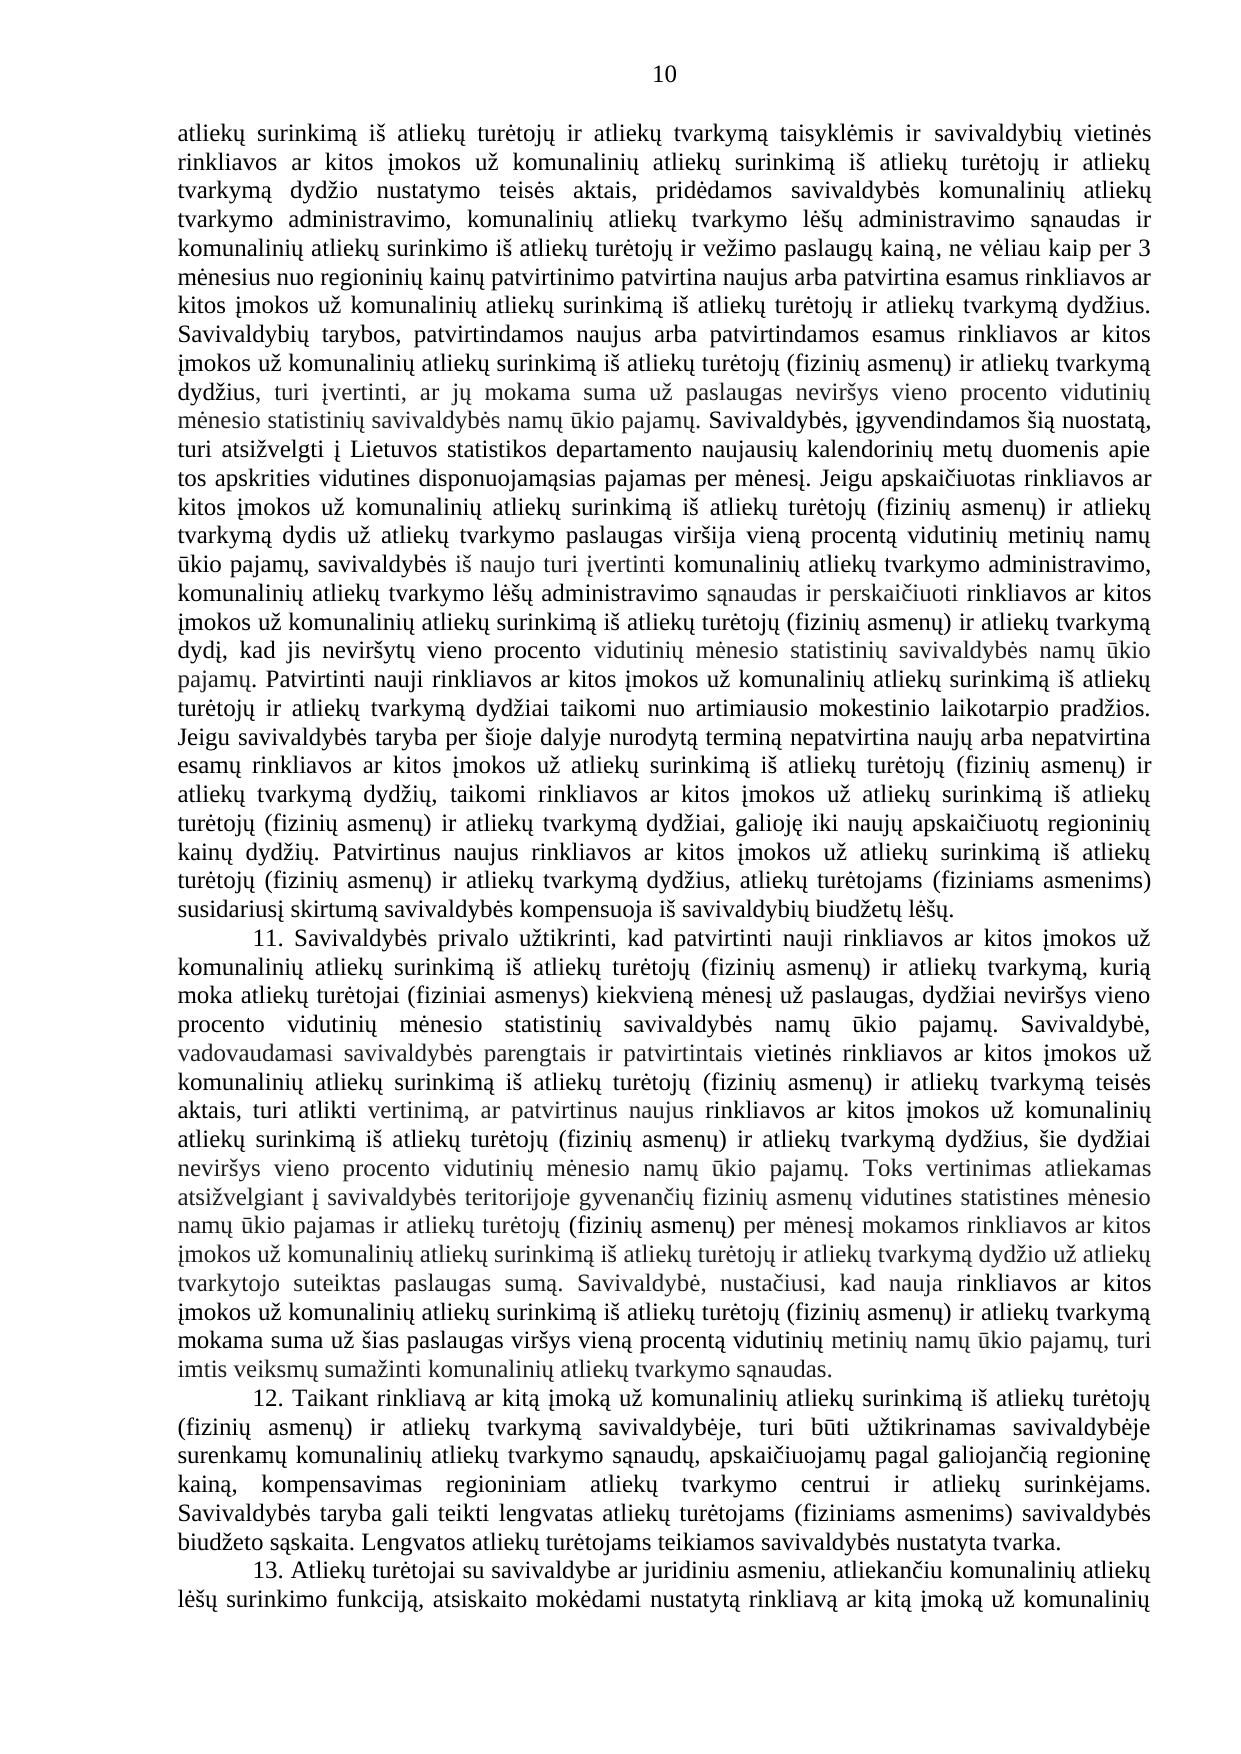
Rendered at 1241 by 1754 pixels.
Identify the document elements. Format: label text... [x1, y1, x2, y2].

text 13. Atliekų turėtojai su savivaldybe ar juridiniu asmeniu, atliekančiu komunalinių atliekų lėšų surinkimo funkciją, atsiskaito mokėdami nustatytą rinkliavą ar kitą įmoką už komunalinių [177, 1556, 1151, 1613]
text 12. Taikant rinkliavą ar kitą įmoką už komunalinių atliekų surinkimą iš atliekų turėtojų (fizinių asmenų) ir atliekų tvarkymą savivaldybėje, turi būti užtikrinamas savivaldybėje surenkamų komunalinių atliekų tvarkymo sąnaudų, apskaičiuojamų pagal galiojančią regioninę kainą, kompensavimas regioniniam atliekų tvarkymo centrui ir atliekų surinkėjams. Savivaldybės taryba gali teikti lengvatas atliekų turėtojams (fiziniams asmenims) savivaldybės biudžeto sąskaita. Lengvatos atliekų turėtojams teikiamos savivaldybės nustatyta tvarka. [177, 1383, 1151, 1556]
text atliekų surinkimą iš atliekų turėtojų ir atliekų tvarkymą taisyklėmis ir savivaldybių vietinės rinkliavos ar kitos įmokos už komunalinių atliekų surinkimą iš atliekų turėtojų ir atliekų tvarkymą dydžio nustatymo teisės aktais, pridėdamos savivaldybės komunalinių atliekų tvarkymo administravimo, komunalinių atliekų tvarkymo lėšų administravimo sąnaudas ir komunalinių atliekų surinkimo iš atliekų turėtojų ir vežimo paslaugų kainą, ne vėliau kaip per 3 mėnesius nuo regioninių kainų patvirtinimo patvirtina naujus arba patvirtina esamus rinkliavos ar kitos įmokos už komunalinių atliekų surinkimą iš atliekų turėtojų ir atliekų tvarkymą dydžius. Savivaldybių tarybos, patvirtindamos naujus arba patvirtindamos esamus rinkliavos ar kitos įmokos už komunalinių atliekų surinkimą iš atliekų turėtojų (fizinių asmenų) ir atliekų tvarkymą dydžius, turi įvertinti, ar jų mokama suma už paslaugas neviršys vieno procento vidutinių mėnesio statistinių savivaldybės namų ūkio pajamų. Savivaldybės, įgyvendindamos šią nuostatą, turi atsižvelgti į Lietuvos statistikos departamento naujausių kalendorinių metų duomenis apie tos apskrities vidutines disponuojamąsias pajamas per mėnesį. Jeigu apskaičiuotas rinkliavos ar kitos įmokos už komunalinių atliekų surinkimą iš atliekų turėtojų (fizinių asmenų) ir atliekų tvarkymą dydis už atliekų tvarkymo paslaugas viršija vieną procentą vidutinių metinių namų ūkio pajamų, savivaldybės iš naujo turi įvertinti komunalinių atliekų tvarkymo administravimo, komunalinių atliekų tvarkymo lėšų administravimo sąnaudas ir perskaičiuoti rinkliavos ar kitos įmokos už komunalinių atliekų surinkimą iš atliekų turėtojų (fizinių asmenų) ir atliekų tvarkymą dydį, kad jis neviršytų vieno procento vidutinių mėnesio statistinių savivaldybės namų ūkio pajamų. Patvirtinti nauji rinkliavos ar kitos įmokos už komunalinių atliekų surinkimą iš atliekų turėtojų ir atliekų tvarkymą dydžiai taikomi nuo artimiausio mokestinio laikotarpio pradžios. Jeigu savivaldybės taryba per šioje dalyje nurodytą terminą nepatvirtina naujų arba nepatvirtina esamų rinkliavos ar kitos įmokos už atliekų surinkimą iš atliekų turėtojų (fizinių asmenų) ir atliekų tvarkymą dydžių, taikomi rinkliavos ar kitos įmokos už atliekų surinkimą iš atliekų turėtojų (fizinių asmenų) ir atliekų tvarkymą dydžiai, galioję iki naujų apskaičiuotų regioninių kainų dydžių. Patvirtinus naujus rinkliavos ar kitos įmokos už atliekų surinkimą iš atliekų turėtojų (fizinių asmenų) ir atliekų tvarkymą dydžius, atliekų turėtojams (fiziniams asmenims) susidariusį skirtumą savivaldybės kompensuoja iš savivaldybių biudžetų lėšų. [177, 118, 1151, 923]
text 11. Savivaldybės privalo užtikrinti, kad patvirtinti nauji rinkliavos ar kitos įmokos už komunalinių atliekų surinkimą iš atliekų turėtojų (fizinių asmenų) ir atliekų tvarkymą, kurią moka atliekų turėtojai (fiziniai asmenys) kiekvieną mėnesį už paslaugas, dydžiai neviršys vieno procento vidutinių mėnesio statistinių savivaldybės namų ūkio pajamų. Savivaldybė, vadovaudamasi savivaldybės parengtais ir patvirtintais vietinės rinkliavos ar kitos įmokos už komunalinių atliekų surinkimą iš atliekų turėtojų (fizinių asmenų) ir atliekų tvarkymą teisės aktais, turi atlikti vertinimą, ar patvirtinus naujus rinkliavos ar kitos įmokos už komunalinių atliekų surinkimą iš atliekų turėtojų (fizinių asmenų) ir atliekų tvarkymą dydžius, šie dydžiai neviršys vieno procento vidutinių mėnesio namų ūkio pajamų. Toks vertinimas atliekamas atsižvelgiant į savivaldybės teritorijoje gyvenančių fizinių asmenų vidutines statistines mėnesio namų ūkio pajamas ir atliekų turėtojų (fizinių asmenų) per mėnesį mokamos rinkliavos ar kitos įmokos už komunalinių atliekų surinkimą iš atliekų turėtojų ir atliekų tvarkymą dydžio už atliekų tvarkytojo suteiktas paslaugas sumą. Savivaldybė, nustačiusi, kad nauja rinkliavos ar kitos įmokos už komunalinių atliekų surinkimą iš atliekų turėtojų (fizinių asmenų) ir atliekų tvarkymą mokama suma už šias paslaugas viršys vieną procentą vidutinių metinių namų ūkio pajamų, turi imtis veiksmų sumažinti komunalinių atliekų tvarkymo sąnaudas. [177, 923, 1151, 1383]
